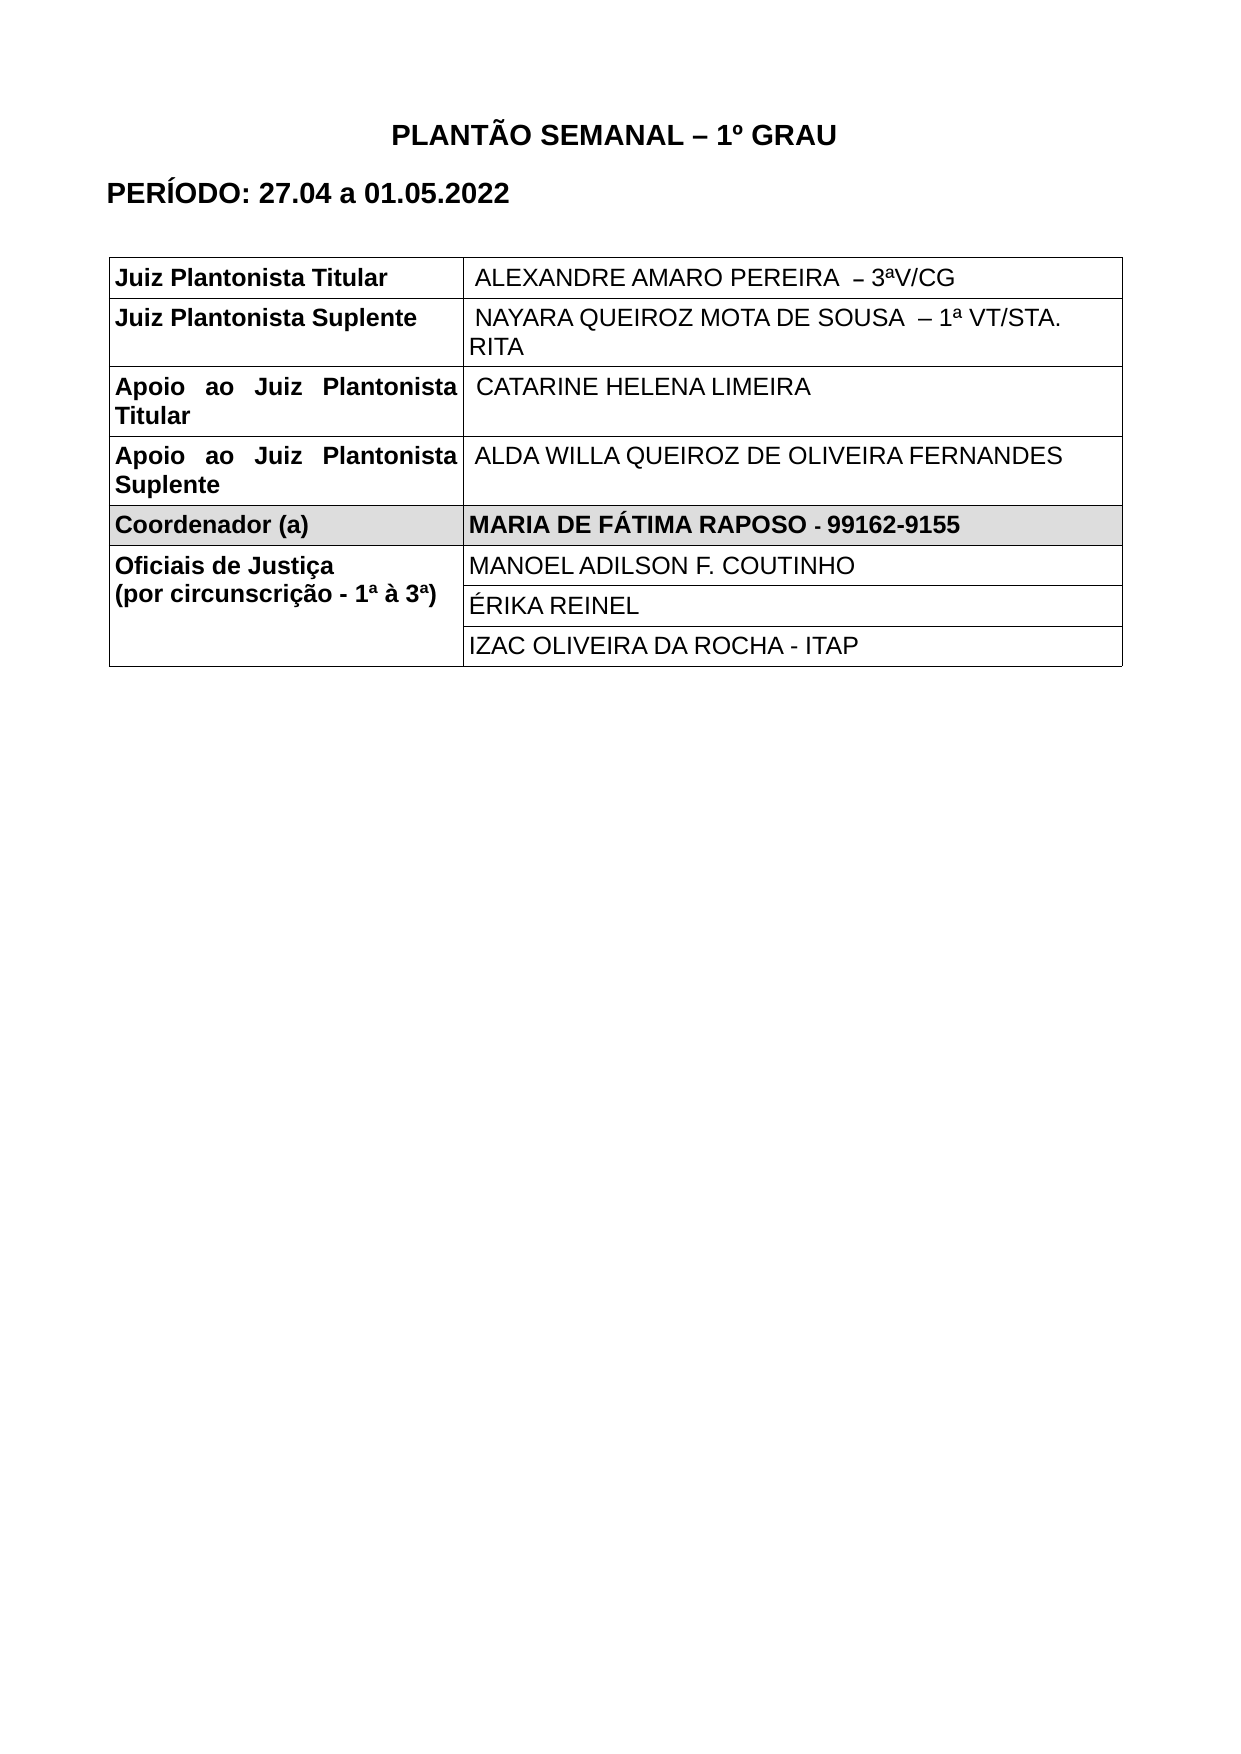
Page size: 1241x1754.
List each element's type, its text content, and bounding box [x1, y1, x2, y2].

table_header ALEXANDRE AMARO PEREIRA – 3ªV/CG [464, 258, 1122, 297]
text PERÍODO: 27.04 a 01.05.2022 [106, 176, 1122, 209]
table_cell IZAC OLIVEIRA DA ROCHA - ITAP [464, 627, 1122, 666]
table_header Juiz Plantonista Titular [110, 258, 463, 297]
table_cell CATARINE HELENA LIMEIRA [464, 367, 1122, 436]
table_cell Coordenador (a) [110, 506, 463, 545]
table_cell MARIA DE FÁTIMA RAPOSO - 99162-9155 [464, 506, 1122, 545]
text PLANTÃO SEMANAL – 1º GRAU [106, 118, 1122, 152]
table_cell ALDA WILLA QUEIROZ DE OLIVEIRA FERNANDES [464, 437, 1122, 504]
table_cell MANOEL ADILSON F. COUTINHO [464, 546, 1122, 585]
table_cell NAYARA QUEIROZ MOTA DE SOUSA – 1ª VT/STA. RITA [464, 299, 1122, 366]
table_cell Apoio ao Juiz Plantonista Titular [110, 367, 463, 436]
table_cell Oficiais de Justiça (por circunscrição - 1ª à 3ª) [110, 546, 463, 666]
table_cell ÉRIKA REINEL [464, 586, 1122, 626]
table_cell Juiz Plantonista Suplente [110, 299, 463, 366]
table_cell Apoio ao Juiz Plantonista Suplente [110, 437, 463, 504]
